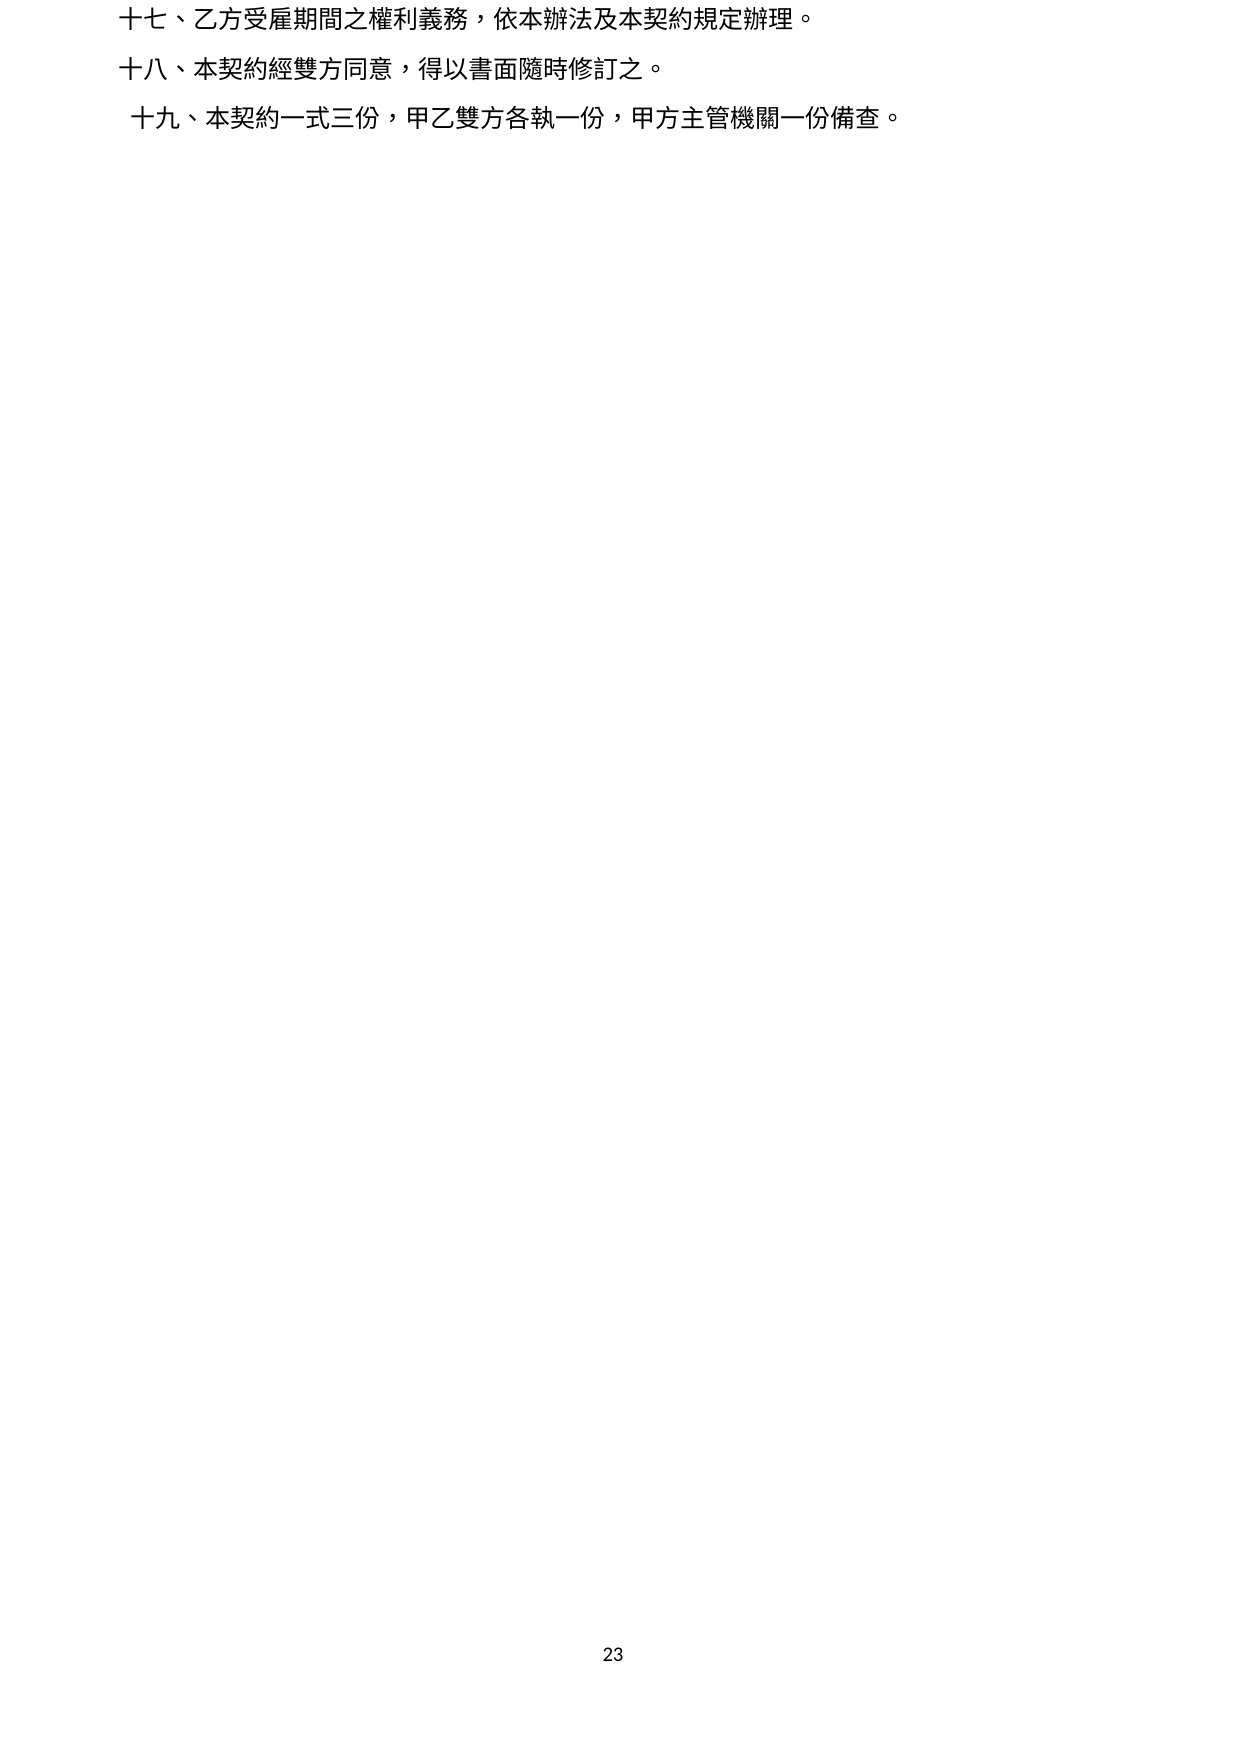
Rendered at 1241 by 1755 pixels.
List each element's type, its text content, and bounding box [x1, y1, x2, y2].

text 十七、乙方受雇期間之權利義務，依本辦法及本契約規定辦理。 [118, 0, 935, 36]
text 十九、本契約一式三份，甲乙雙方各執一份，甲方主管機關一份備查。 [130, 99, 1107, 135]
text 十八、本契約經雙方同意，得以書面隨時修訂之。 [118, 49, 935, 86]
